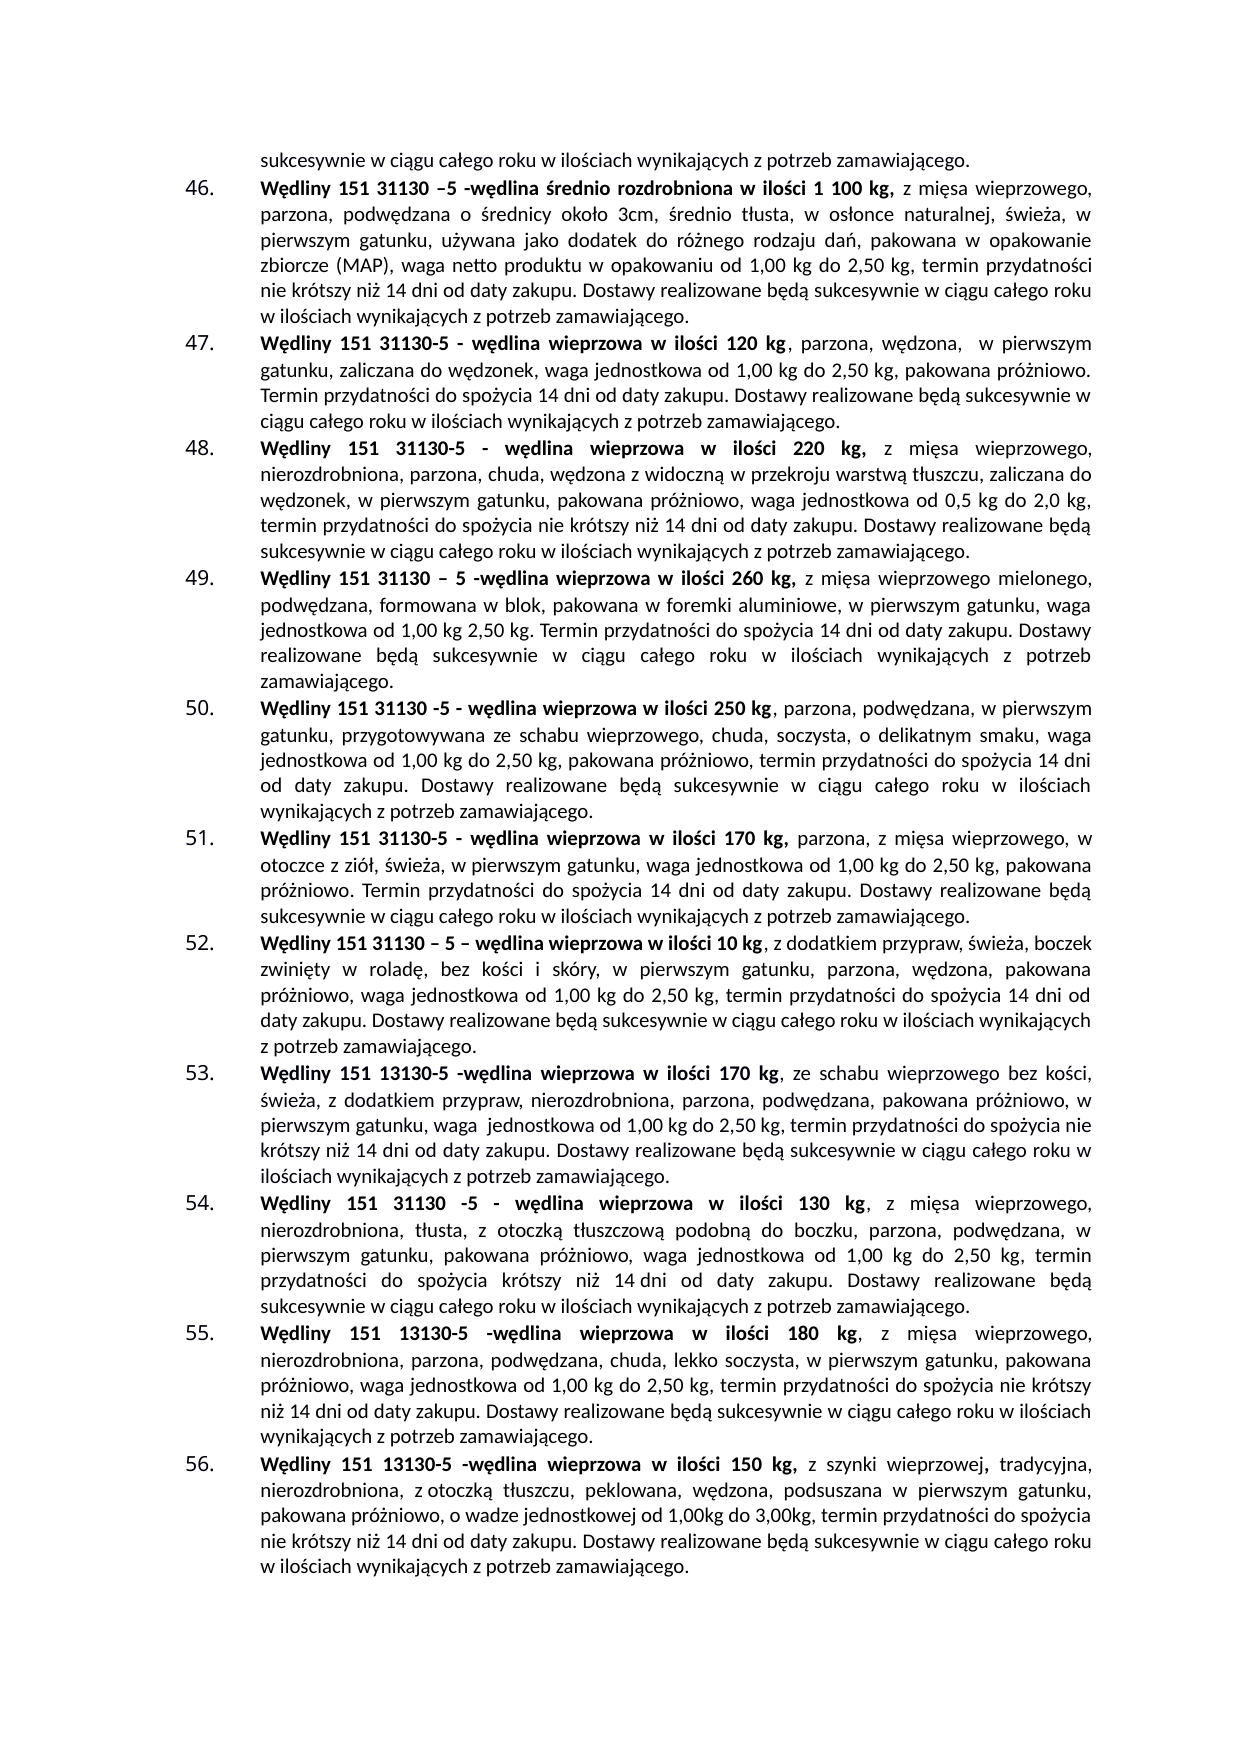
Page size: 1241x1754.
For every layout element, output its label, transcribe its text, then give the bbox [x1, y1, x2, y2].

list Wędliny 151 31130 – 5 -wędlina wieprzowa w ilości 260 kg, z mięsa wieprzowego mielonego, podwędzana, formowana w blok, pakowana w foremki aluminiowe, w pierwszym gatunku, waga jednostkowa od 1,00 kg 2,50 kg. Termin przydatności do spożycia 14 dni od daty zakupu. Dostawy realizowane będą sukcesywnie w ciągu całego roku w ilościach wynikających z potrzeb zamawiającego. [185, 563, 1093, 693]
list Wędliny 151 31130-5 - wędlina wieprzowa w ilości 220 kg, z mięsa wieprzowego, nierozdrobniona, parzona, chuda, wędzona z widoczną w przekroju warstwą tłuszczu, zaliczana do wędzonek, w pierwszym gatunku, pakowana próżniowo, waga jednostkowa od 0,5 kg do 2,0 kg, termin przydatności do spożycia nie krótszy niż 14 dni od daty zakupu. Dostawy realizowane będą sukcesywnie w ciągu całego roku w ilościach wynikających z potrzeb zamawiającego. [185, 433, 1093, 563]
list Wędliny 151 31130 – 5 – wędlina wieprzowa w ilości 10 kg, z dodatkiem przypraw, świeża, boczek zwinięty w roladę, bez kości i skóry, w pierwszym gatunku, parzona, wędzona, pakowana próżniowo, waga jednostkowa od 1,00 kg do 2,50 kg, termin przydatności do spożycia 14 dni od daty zakupu. Dostawy realizowane będą sukcesywnie w ciągu całego roku w ilościach wynikających z potrzeb zamawiającego. [185, 928, 1093, 1058]
list sukcesywnie w ciągu całego roku w ilościach wynikających z potrzeb zamawiającego. [185, 148, 1093, 173]
list Wędliny 151 31130 -5 - wędlina wieprzowa w ilości 250 kg, parzona, podwędzana, w pierwszym gatunku, przygotowywana ze schabu wieprzowego, chuda, soczysta, o delikatnym smaku, waga jednostkowa od 1,00 kg do 2,50 kg, pakowana próżniowo, termin przydatności do spożycia 14 dni od daty zakupu. Dostawy realizowane będą sukcesywnie w ciągu całego roku w ilościach wynikających z potrzeb zamawiającego. [185, 693, 1093, 823]
list Wędliny 151 13130-5 -wędlina wieprzowa w ilości 170 kg, ze schabu wieprzowego bez kości, świeża, z dodatkiem przypraw, nierozdrobniona, parzona, podwędzana, pakowana próżniowo, w pierwszym gatunku, waga jednostkowa od 1,00 kg do 2,50 kg, termin przydatności do spożycia nie krótszy niż 14 dni od daty zakupu. Dostawy realizowane będą sukcesywnie w ciągu całego roku w ilościach wynikających z potrzeb zamawiającego. [185, 1058, 1093, 1188]
list Wędliny 151 31130-5 - wędlina wieprzowa w ilości 170 kg, parzona, z mięsa wieprzowego, w otoczce z ziół, świeża, w pierwszym gatunku, waga jednostkowa od 1,00 kg do 2,50 kg, pakowana próżniowo. Termin przydatności do spożycia 14 dni od daty zakupu. Dostawy realizowane będą sukcesywnie w ciągu całego roku w ilościach wynikających z potrzeb zamawiającego. [185, 823, 1093, 928]
list Wędliny 151 31130 -5 - wędlina wieprzowa w ilości 130 kg, z mięsa wieprzowego, nierozdrobniona, tłusta, z otoczką tłuszczową podobną do boczku, parzona, podwędzana, w pierwszym gatunku, pakowana próżniowo, waga jednostkowa od 1,00 kg do 2,50 kg, termin przydatności do spożycia krótszy niż 14 dni od daty zakupu. Dostawy realizowane będą sukcesywnie w ciągu całego roku w ilościach wynikających z potrzeb zamawiającego. [185, 1188, 1093, 1318]
list Wędliny 151 13130-5 -wędlina wieprzowa w ilości 150 kg, z szynki wieprzowej, tradycyjna, nierozdrobniona, z otoczką tłuszczu, peklowana, wędzona, podsuszana w pierwszym gatunku, pakowana próżniowo, o wadze jednostkowej od 1,00kg do 3,00kg, termin przydatności do spożycia nie krótszy niż 14 dni od daty zakupu. Dostawy realizowane będą sukcesywnie w ciągu całego roku w ilościach wynikających z potrzeb zamawiającego. [185, 1449, 1093, 1579]
list Wędliny 151 31130 –5 -wędlina średnio rozdrobniona w ilości 1 100 kg, z mięsa wieprzowego, parzona, podwędzana o średnicy około 3cm, średnio tłusta, w osłonce naturalnej, świeża, w pierwszym gatunku, używana jako dodatek do różnego rodzaju dań, pakowana w opakowanie zbiorcze (MAP), waga netto produktu w opakowaniu od 1,00 kg do 2,50 kg, termin przydatności nie krótszy niż 14 dni od daty zakupu. Dostawy realizowane będą sukcesywnie w ciągu całego roku w ilościach wynikających z potrzeb zamawiającego. [185, 173, 1093, 328]
list Wędliny 151 13130-5 -wędlina wieprzowa w ilości 180 kg, z mięsa wieprzowego, nierozdrobniona, parzona, podwędzana, chuda, lekko soczysta, w pierwszym gatunku, pakowana próżniowo, waga jednostkowa od 1,00 kg do 2,50 kg, termin przydatności do spożycia nie krótszy niż 14 dni od daty zakupu. Dostawy realizowane będą sukcesywnie w ciągu całego roku w ilościach wynikających z potrzeb zamawiającego. [185, 1318, 1093, 1449]
list Wędliny 151 31130-5 - wędlina wieprzowa w ilości 120 kg, parzona, wędzona, w pierwszym gatunku, zaliczana do wędzonek, waga jednostkowa od 1,00 kg do 2,50 kg, pakowana próżniowo. Termin przydatności do spożycia 14 dni od daty zakupu. Dostawy realizowane będą sukcesywnie w ciągu całego roku w ilościach wynikających z potrzeb zamawiającego. [185, 328, 1093, 433]
